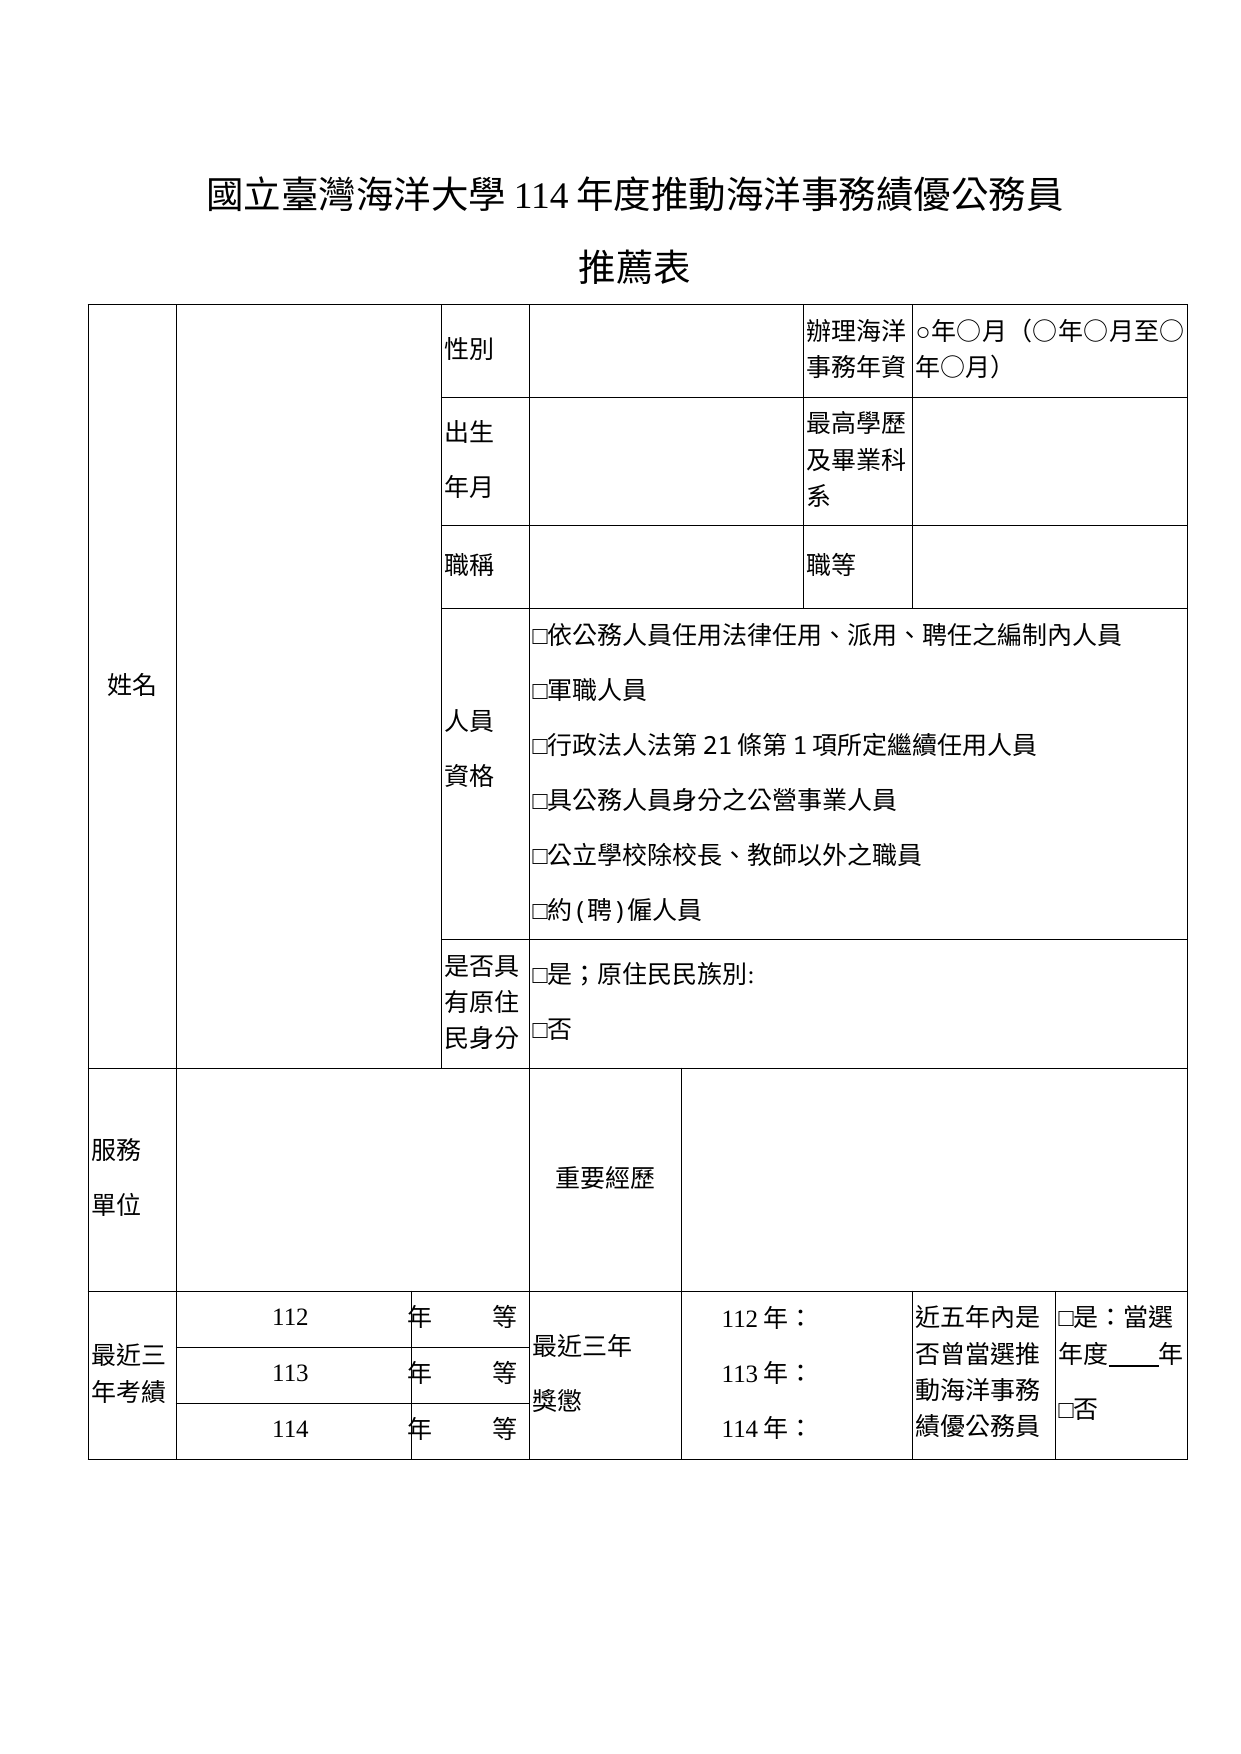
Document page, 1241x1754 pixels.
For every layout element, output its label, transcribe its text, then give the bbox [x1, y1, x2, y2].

table_cell 職稱 [442, 526, 529, 608]
text 推薦表 [177, 237, 1092, 292]
table_cell 最近三年 獎懲 [530, 1292, 681, 1459]
table_header [1188, 304, 1192, 397]
table_cell 重要經歷 [530, 1069, 681, 1291]
table_cell 人員 資格 [442, 609, 529, 939]
table_cell [412, 1292, 489, 1347]
table_header 辦理海洋事務年資 [804, 305, 912, 397]
table_cell 年 [404, 1348, 411, 1403]
table_cell 最近三年考績 [89, 1292, 176, 1459]
table_cell [1188, 1403, 1192, 1459]
table_cell 出生 年月 [442, 398, 529, 525]
table_cell 職等 [804, 526, 912, 608]
table_header [530, 305, 803, 397]
table_cell □是；原住民民族別: □否 [530, 940, 1187, 1067]
table_header 性別 [442, 305, 529, 397]
table_cell 年 [404, 1404, 411, 1459]
table_cell [530, 398, 803, 525]
table_cell □是：當選年度 年 □否 [1056, 1292, 1187, 1459]
table_cell 最高學歷及畢業科系 [804, 398, 912, 525]
table_cell 是否具有原住民身分 [442, 940, 529, 1067]
table_cell [682, 1069, 1187, 1291]
table_cell 年 [404, 1292, 411, 1347]
table_cell 等 [489, 1348, 529, 1403]
table_cell [530, 526, 803, 608]
table_cell [1188, 939, 1192, 1067]
table_cell [1188, 1068, 1192, 1291]
table_header 姓名 [89, 305, 176, 1067]
table_cell [1188, 1291, 1192, 1347]
table_cell 112年： 113年： 114年： [682, 1292, 912, 1459]
table_cell [1188, 525, 1192, 608]
table_header ○年○月（○年○月至○年○月） [913, 305, 1187, 397]
table_cell 113 [177, 1348, 404, 1403]
table_cell [412, 1348, 489, 1403]
table_cell [1188, 397, 1192, 525]
table_cell □依公務人員任用法律任用、派用、聘任之編制內人員 □軍職人員 □行政法人法第21條第1項所定繼續任用人員 □具公務人員身分之公營事業人員 □公立學校除校長、教師以外之職員 □約(聘)僱人員 [530, 609, 1187, 939]
table_cell [1188, 1347, 1192, 1403]
table_cell 114 [177, 1404, 404, 1459]
table_cell [1188, 608, 1192, 939]
table_cell [913, 526, 1187, 608]
table_cell [177, 1069, 529, 1291]
table_cell [412, 1404, 489, 1459]
table_cell 近五年內是否曾當選推動海洋事務績優公務員 [913, 1292, 1055, 1459]
text 國立臺灣海洋大學114年度推動海洋事務績優公務員 [177, 164, 1092, 219]
table_cell [913, 398, 1187, 525]
table_cell 112 [177, 1292, 404, 1347]
table_cell 等 [489, 1292, 529, 1347]
table_cell 等 [489, 1404, 529, 1459]
table_header [177, 305, 441, 1067]
table_cell 服務 單位 [89, 1069, 176, 1291]
